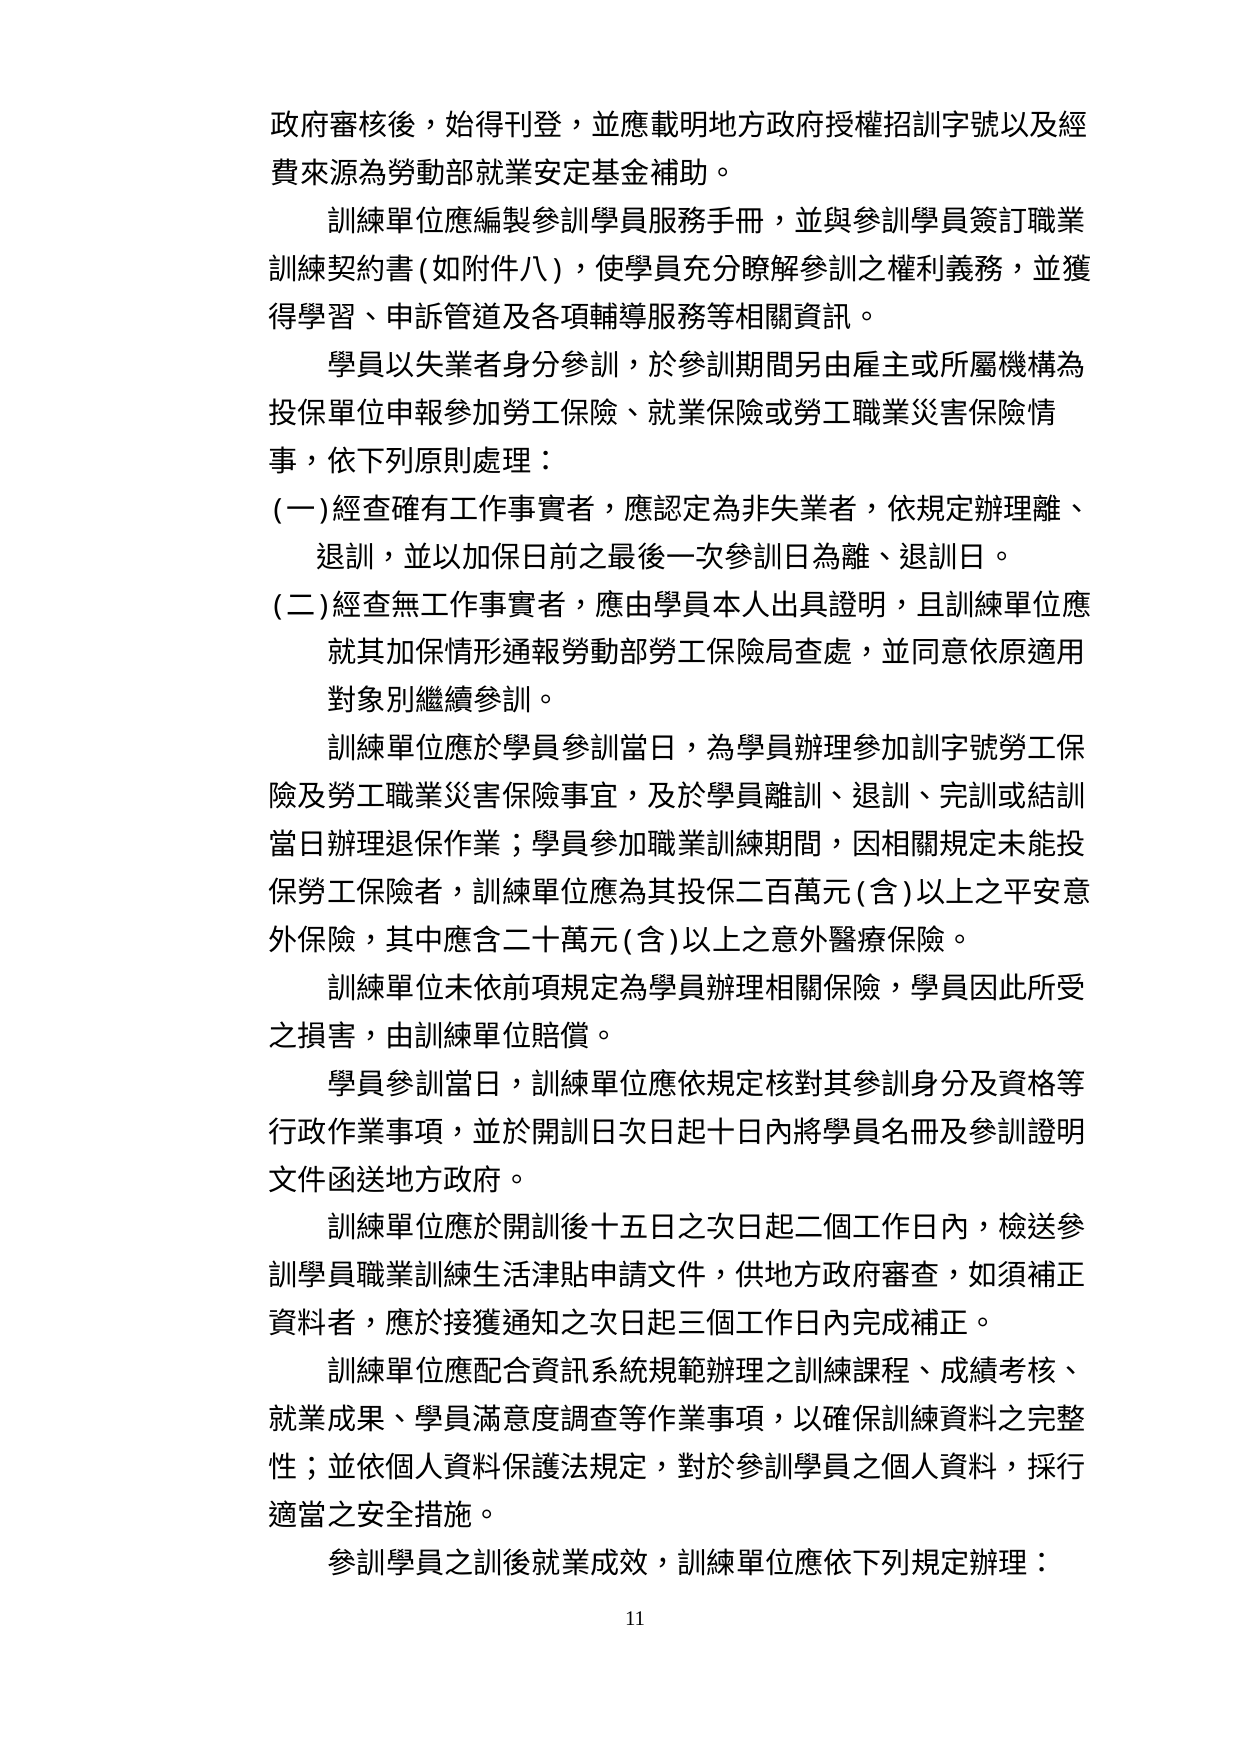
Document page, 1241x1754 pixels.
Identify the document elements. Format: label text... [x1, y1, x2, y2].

table_cell 政府審核後，始得刊登，並應載明地方政府授權招訓字號以及經費來源為勞動部就業安定基金補助。 訓練單位應編製參訓學員服務手冊，並與參訓學員簽訂職業訓練契約書(如附件八)，使學員充分瞭解參訓之權利義務，並獲得學習、申訴管道及各項輔導服務等相關資訊。 學員以失業者身分參訓，於參訓期間另由雇主或所屬機構為投保單位申報參加勞工保險、就業保險或勞工職業災害保險情事，依下列原則處理： (一)經查確有工作事實者，應認定為非失業者，依規定辦理離、退訓，並以加保日前之最後一次參訓日為離、退訓日。 (二)經查無工作事實者，應由學員本人出具證明，且訓練單位應就其加保情形通報勞動部勞工保險局查處，並同意依原適用對象別繼續參訓。 訓練單位應於學員參訓當日，為學員辦理參加訓字號勞工保險及勞工職業災害保險事宜，及於學員離訓、退訓、完訓或結訓當日辦理退保作業；學員參加職業訓練期間，因相關規定未能投保勞工保險者，訓練單位應為其投保二百萬元(含)以上之平安意外保險，其中應含二十萬元(含)以上之意外醫療保險。 訓練單位未依前項規定為學員辦理相關保險，學員因此所受之損害，由訓練單位賠償。 學員參訓當日，訓練單位應依規定核對其參訓身分及資格等行政作業事項，並於開訓日次日起十日內將學員名冊及參訓證明文件函送地方政府。 訓練單位應於開訓後十五日之次日起二個工作日內，檢送參訓學員職業訓練生活津貼申請文件，供地方政府審查，如須補正資料者，應於接獲通知之次日起三個工作日內完成補正。 訓練單位應配合資訊系統規範辦理之訓練課程、成績考核、就業成果、學員滿意度調查等作業事項，以確保訓練資料之完整性；並依個人資料保護法規定，對於參訓學員之個人資料，採行適當之安全措施。 參訓學員之訓後就業成效，訓練單位應依下列規定辦理： [180, 98, 1096, 1583]
